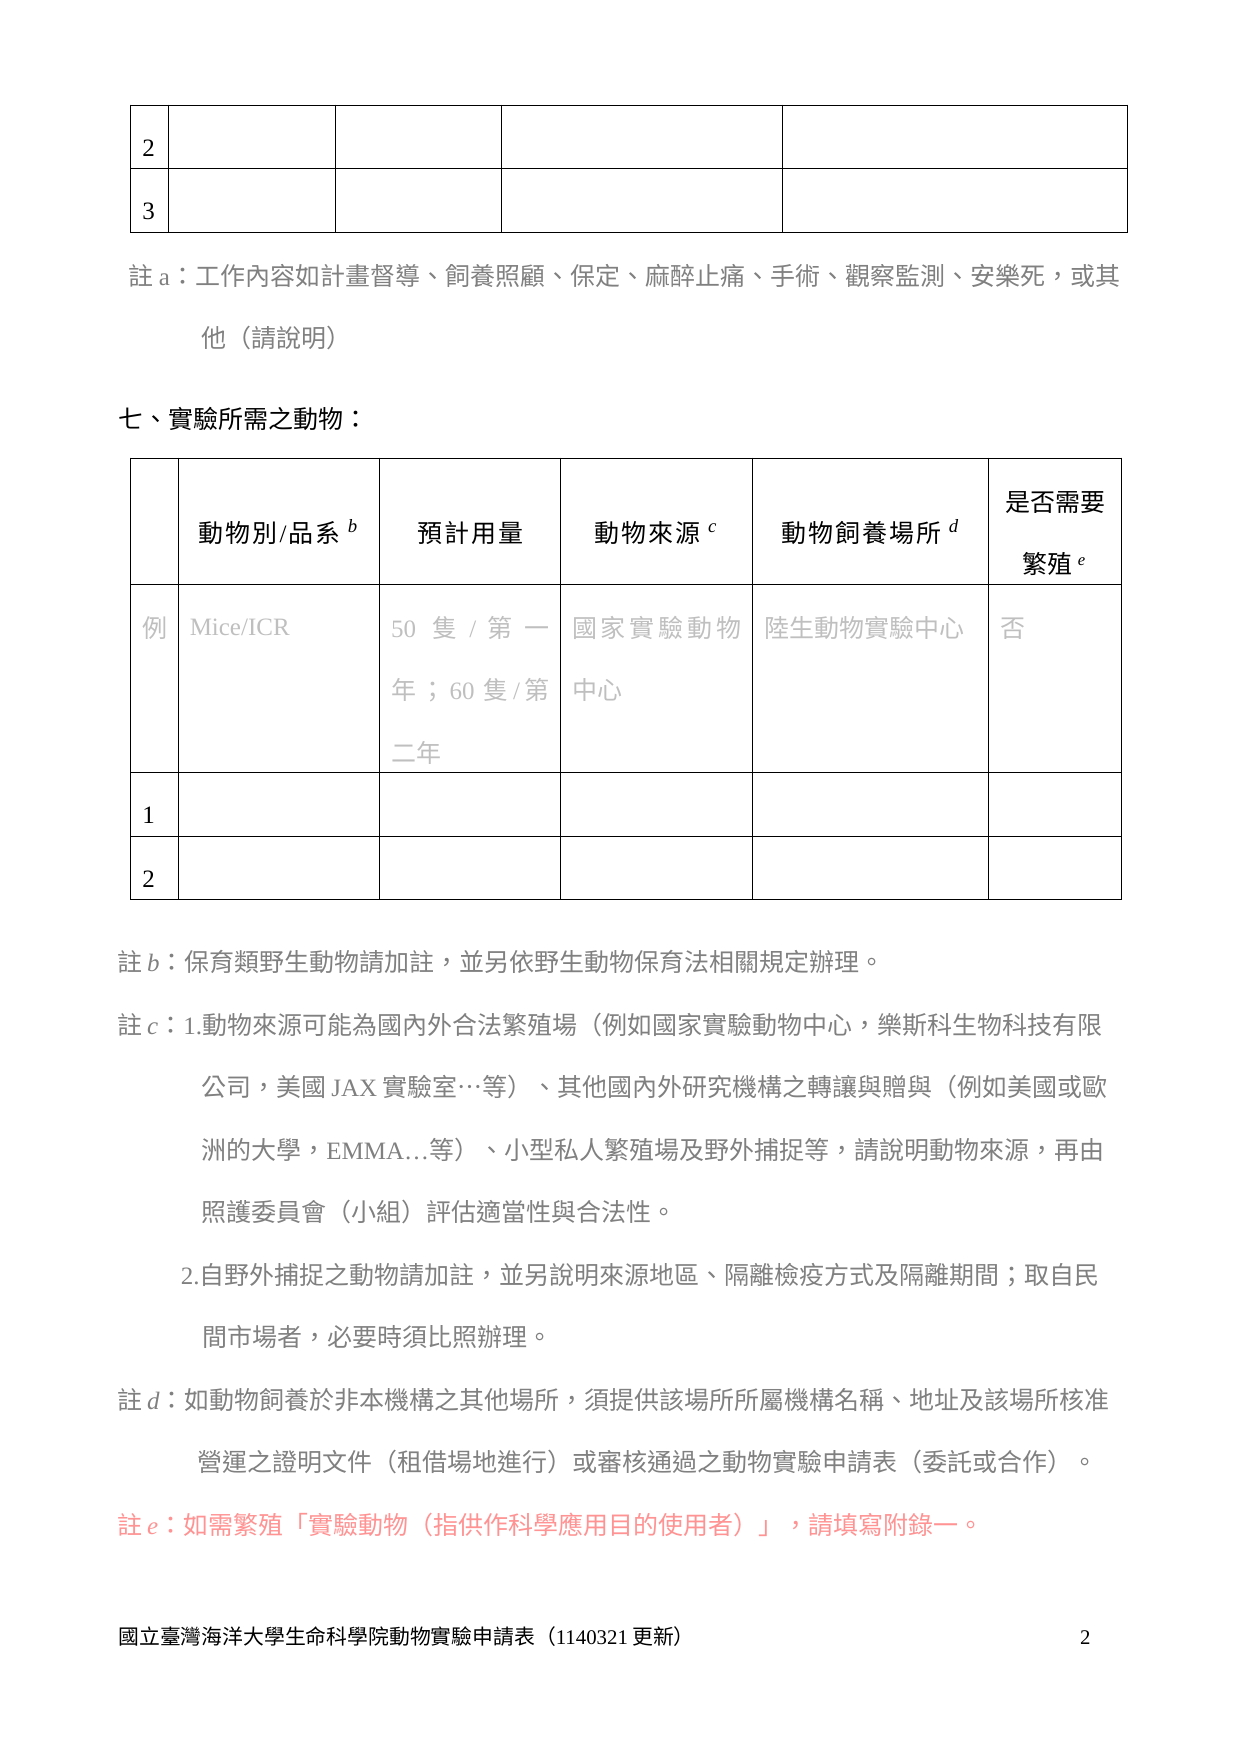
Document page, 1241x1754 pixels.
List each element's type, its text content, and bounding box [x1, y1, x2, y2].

table_cell 例 [131, 585, 178, 772]
table_cell [561, 837, 752, 899]
table_cell 50隻/第一年；60隻/第二年 [380, 585, 560, 772]
text 註e：如需繁殖「實驗動物（指供作科學應用目的使用者）」，請填寫附錄一。 [117, 1482, 1122, 1544]
table_cell [783, 169, 1127, 232]
table_cell [502, 169, 782, 232]
table_cell 陸生動物實驗中心 [753, 585, 988, 772]
table_cell [989, 837, 1121, 899]
table_cell 3 [131, 169, 168, 232]
text 註d：如動物飼養於非本機構之其他場所，須提供該場所所屬機構名稱、地址及該場所核准營運之證明文件（租借場地進行）或審核通過之動物實驗申請表（委託或合作）。 [117, 1357, 1122, 1482]
table_cell [380, 837, 560, 899]
table_header 動物別/品系b [179, 459, 379, 584]
table_cell [753, 773, 988, 836]
table_header 動物來源c [561, 459, 752, 584]
text 七、實驗所需之動物： [118, 376, 1122, 439]
table_cell [336, 106, 501, 168]
table_cell [502, 106, 782, 168]
table_cell 1 [131, 773, 178, 836]
table_header 預計用量 [380, 459, 560, 584]
table_cell [753, 837, 988, 899]
table_cell 國家實驗動物中心 [561, 585, 752, 772]
table_cell [783, 106, 1127, 168]
text 註c：1.動物來源可能為國內外合法繁殖場（例如國家實驗動物中心，樂斯科生物科技有限公司，美國JAX實驗室…等）、其他國內外研究機構之轉讓與贈與（例如美國或歐洲的大學，EMMA…等）、小型私人繁殖場及野外捕捉等，請說明動物來源，再由照護委員會（小組）評估適當性與合法性。 [117, 982, 1122, 1232]
table_cell [380, 773, 560, 836]
text 註a：工作內容如計畫督導、飼養照顧、保定、麻醉止痛、手術、觀察監測、安樂死，或其他（請說明） [129, 233, 1122, 358]
table_cell [179, 837, 379, 899]
table_cell 否 [989, 585, 1121, 772]
table_header 是否需要繁殖e [989, 459, 1121, 584]
table_cell 2 [131, 106, 168, 168]
table_header [131, 459, 178, 584]
table_cell Mice/ICR [179, 585, 379, 772]
table_cell [336, 169, 501, 232]
text 2.自野外捕捉之動物請加註，並另說明來源地區、隔離檢疫方式及隔離期間；取自民間市場者，必要時須比照辦理。 [181, 1232, 1122, 1357]
table_cell [169, 106, 335, 168]
table_header 動物飼養場所d [753, 459, 988, 584]
text 註b：保育類野生動物請加註，並另依野生動物保育法相關規定辦理。 [117, 919, 1122, 982]
table_cell [989, 773, 1121, 836]
table_cell [561, 773, 752, 836]
table_cell [169, 169, 335, 232]
table_cell [179, 773, 379, 836]
table_cell 2 [131, 837, 178, 899]
